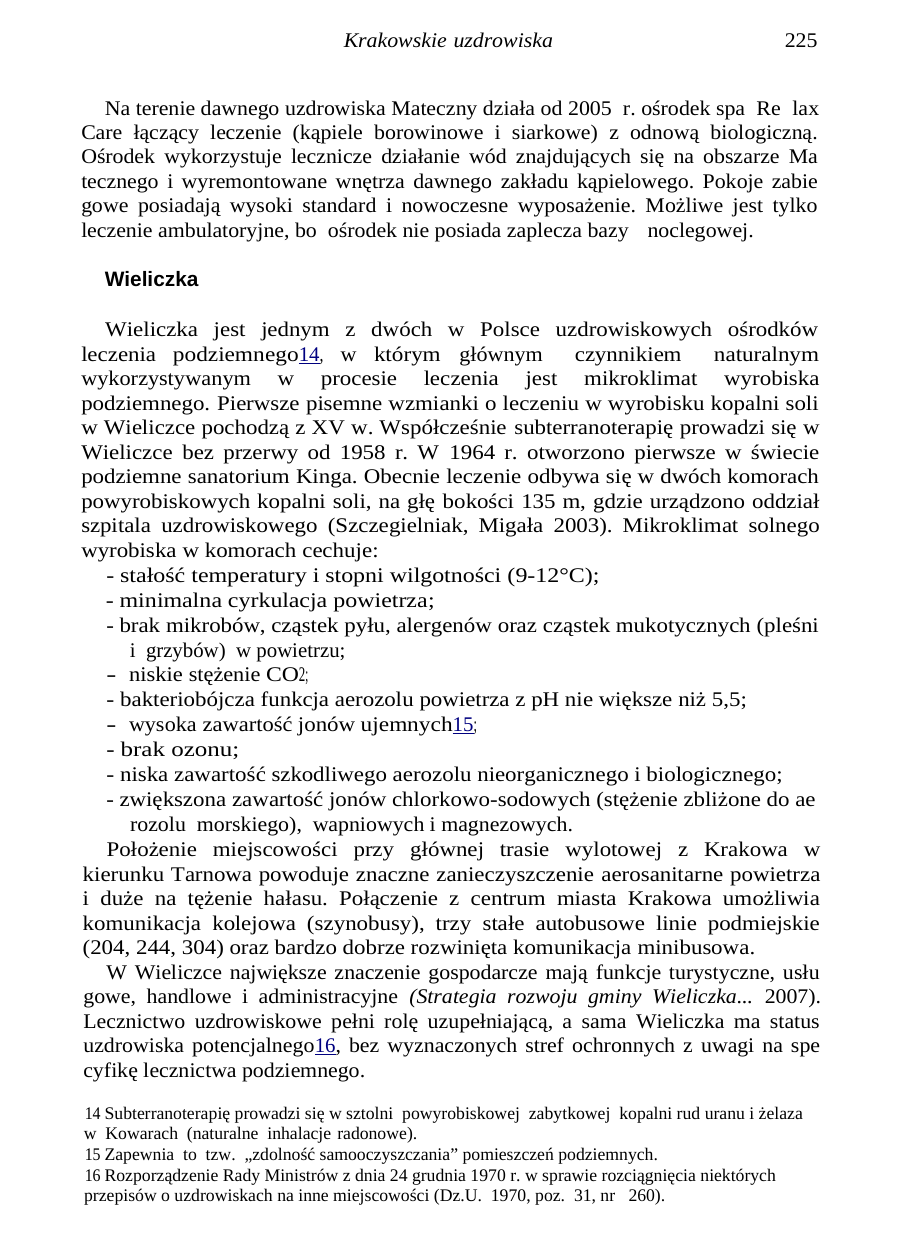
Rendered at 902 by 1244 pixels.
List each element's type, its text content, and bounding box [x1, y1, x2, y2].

text - brak ozonu; [106, 737, 901, 761]
text - stałość temperatury i stopni wilgotności (9-12°C); [106, 563, 901, 587]
text Krakowskie uzdrowiska 225 [343, 27, 901, 52]
text i grzybów) w powietrzu; [129, 638, 901, 662]
text - brak mikrobów, cząstek pyłu, alergenów oraz cząstek mukotycznych (pleśni [106, 613, 901, 637]
text Na terenie dawnego uzdrowiska Mateczny działa od 2005 r. ośrodek spa Re­ lax Care łączący leczenie (kąpiele borowinowe i siarkowe) z odnową biologiczną. Ośrodek wykorzystuje lecznicze działanie wód znajdujących się na obszarze Ma­ tecznego i wyremontowane wnętrza dawnego zakładu kąpielowego. Pokoje zabie­ gowe posiadają wysoki standard i nowoczesne wyposażenie. Możliwe jest tylko leczenie ambulatoryjne, bo ośrodek nie posiada zaplecza bazy noclegowej. [81, 96, 819, 242]
text - minimalna cyrkulacja powietrza; [106, 588, 901, 612]
text Wieliczka jest jednym z dwóch w Polsce uzdrowiskowych ośrodków leczenia podziemnego14, w którym głównym czynnikiem naturalnym wykorzystywanym w procesie leczenia jest mikroklimat wyrobiska podziemnego. Pierwsze pisemne wzmianki o leczeniu w wyrobisku kopalni soli w Wieliczce pochodzą z XV w. Współcześnie subterranoterapię prowadzi się w Wieliczce bez przerwy od 1958 r. W 1964 r. otworzono pierwsze w świecie podziemne sanatorium Kinga. Obecnie leczenie odbywa się w dwóch komorach powyrobiskowych kopalni soli, na głę­ bokości 135 m, gdzie urządzono oddział szpitala uzdrowiskowego (Szczegielniak, Migała 2003). Mikroklimat solnego wyrobiska w komorach cechuje: [81, 317, 819, 562]
text Położenie miejscowości przy głównej trasie wylotowej z Krakowa w kierunku Tarnowa powoduje znaczne zanieczyszczenie aerosanitarne powietrza i duże na­ tężenie hałasu. Połączenie z centrum miasta Krakowa umożliwia komunikacja kolejowa (szynobusy), trzy stałe autobusowe linie podmiejskie (204, 244, 304) oraz bardzo dobrze rozwinięta komunikacja minibusowa. [82, 837, 821, 959]
text - wysoka zawartość jonów ujemnych15; [106, 712, 901, 736]
text - zwiększona zawartość jonów chlorkowo-sodowych (stężenie zbliżone do ae­ [106, 787, 901, 811]
text - niska zawartość szkodliwego aerozolu nieorganicznego i biologicznego; [106, 762, 901, 786]
text 15 Zapewnia to tzw. „zdolność samooczyszczania” pomieszczeń podziemnych. [84, 1144, 901, 1164]
text - niskie stężenie CO2; [106, 662, 901, 686]
text 14 Subterranoterapię prowadzi się w sztolni powyrobiskowej zabytkowej kopalni rud uranu i żelaza w Kowarach (naturalne inhalacje radonowe). [83, 1103, 816, 1143]
text rozolu morskiego), wapniowych i magnezowych. [130, 812, 901, 836]
text Wieliczka [104, 267, 901, 291]
text W Wieliczce największe znaczenie gospodarcze mają funkcje turystyczne, usłu­ gowe, handlowe i administracyjne (Strategia rozwoju gminy Wieliczka... 2007). Lecznictwo uzdrowiskowe pełni rolę uzupełniającą, a sama Wieliczka ma status uzdrowiska potencjalnego16, bez wyznaczonych stref ochronnych z uwagi na spe­ cyfikę lecznictwa podziemnego. [83, 960, 821, 1082]
text 16 Rozporządzenie Rady Ministrów z dnia 24 grudnia 1970 r. w sprawie rozciągnięcia niektórych przepisów o uzdrowiskach na inne miejscowości (Dz.U. 1970, poz. 31, nr 260). [84, 1165, 816, 1205]
text - bakteriobójcza funkcja aerozolu powietrza z pH nie większe niż 5,5; [106, 687, 901, 711]
